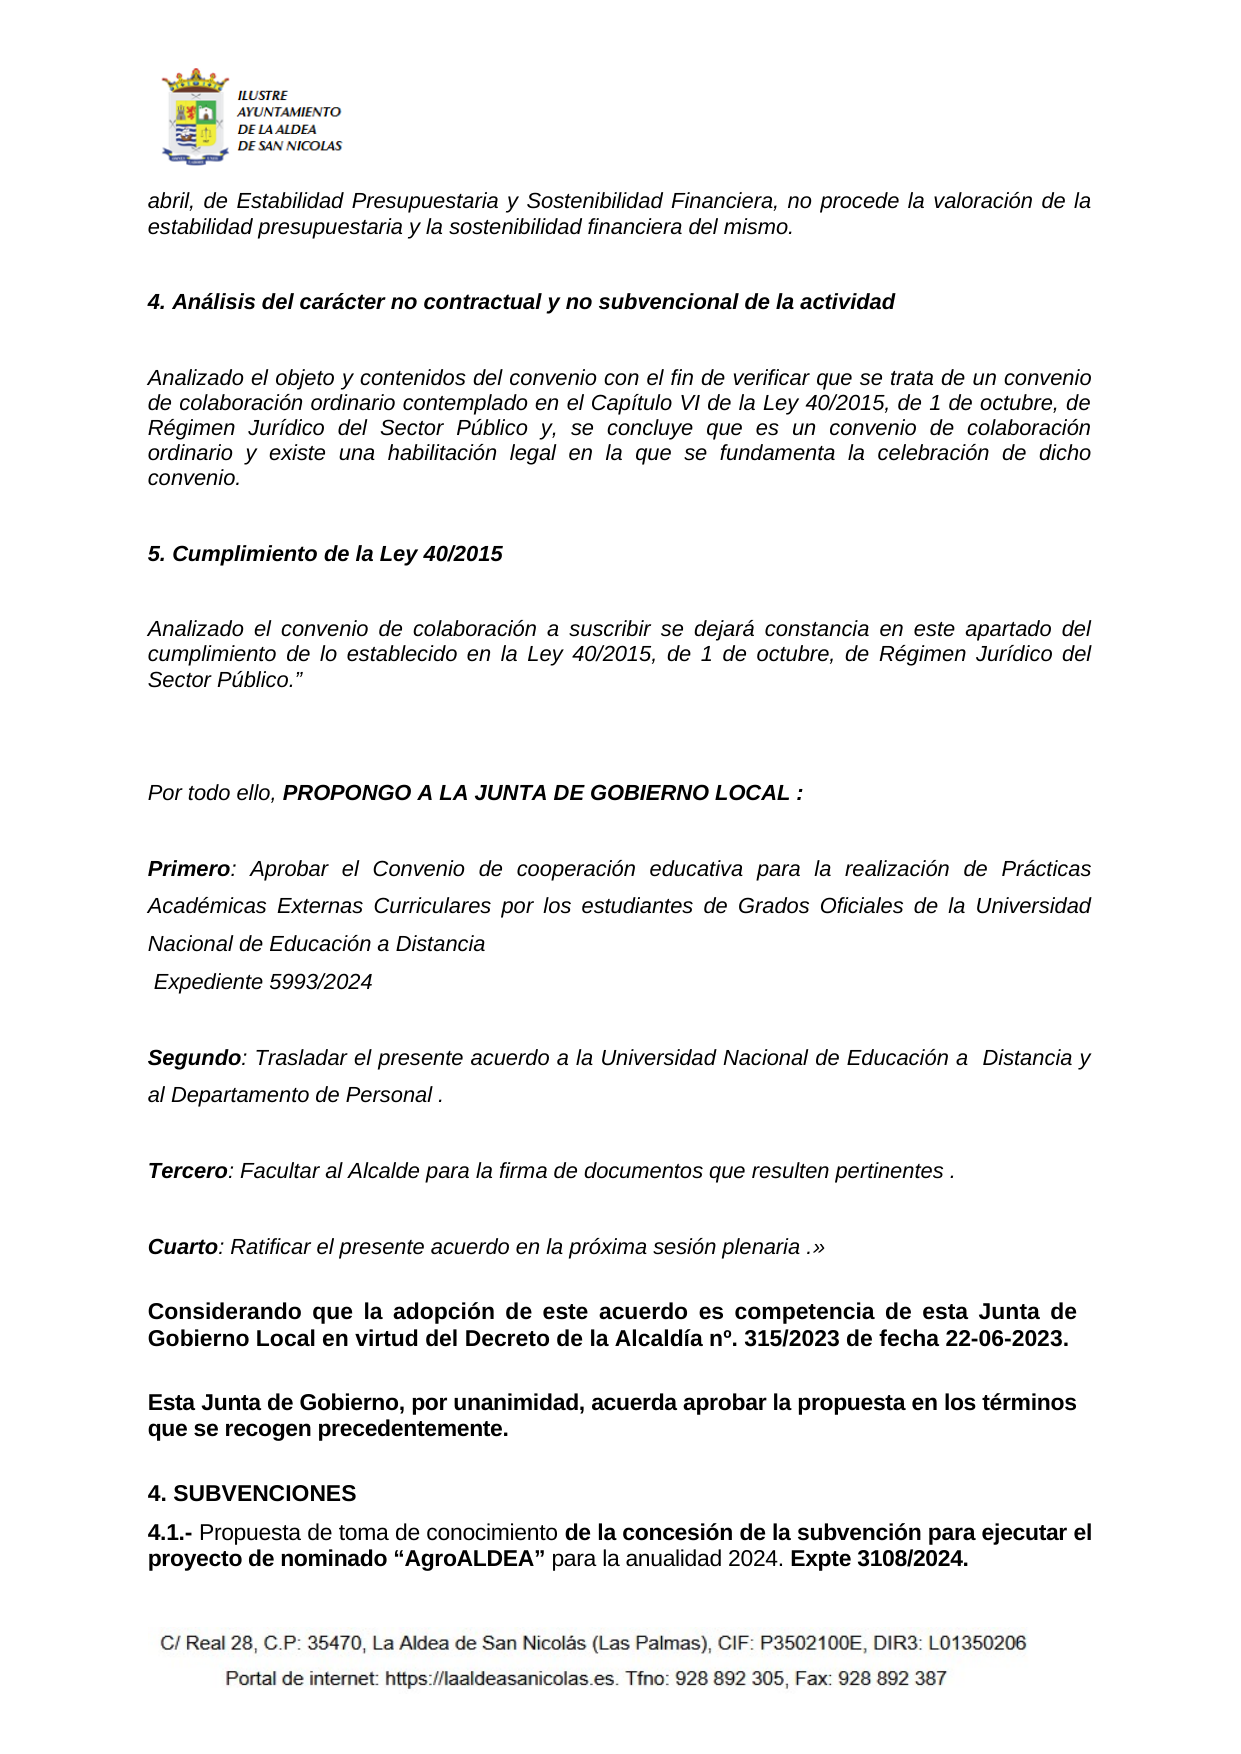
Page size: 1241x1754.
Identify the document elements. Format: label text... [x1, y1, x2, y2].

text 4. SUBVENCIONES [148, 1480, 1093, 1506]
text Primero: Aprobar el Convenio de cooperación educativa para la realización de Prácticas Académicas Externas Curriculares por los estudiantes de Grados Oficiales de la Universidad Nacional de Educación a Distancia [148, 855, 1093, 956]
text Tercero: Facultar al Alcalde para la firma de documentos que resulten pertinentes . [148, 1158, 1093, 1183]
text Analizado el objeto y contenidos del convenio con el fin de verificar que se trata de un convenio de colaboración ordinario contemplado en el Capítulo VI de la Ley 40/2015, de 1 de octubre, de Régimen Jurídico del Sector Público y, se concluye que es un convenio de colaboración ordinario y existe una habilitación legal en la que se fundamenta la celebración de dicho convenio. [148, 364, 1093, 491]
text 5. Cumplimiento de la Ley 40/2015 [148, 541, 1093, 566]
text Considerando que la adopción de este acuerdo es competencia de esta Junta de Gobierno Local en virtud del Decreto de la Alcaldía nº. 315/2023 de fecha 22-06-2023. [148, 1298, 1078, 1351]
text abril, de Estabilidad Presupuestaria y Sostenibilidad Financiera, no procede la valoración de la estabilidad presupuestaria y la sostenibilidad financiera del mismo. [148, 188, 1093, 239]
text Esta Junta de Gobierno, por unanimidad, acuerda aprobar la propuesta en los términos que se recogen precedentemente. [148, 1388, 1078, 1441]
text Analizado el convenio de colaboración a suscribir se dejará constancia en este apartado del cumplimiento de lo establecido en la Ley 40/2015, de 1 de octubre, de Régimen Jurídico del Sector Público.” [148, 616, 1093, 692]
picture [149, 1627, 1034, 1694]
text Expediente 5993/2024 [148, 969, 1093, 994]
text 4. Análisis del carácter no contractual y no subvencional de la actividad [148, 289, 1093, 314]
text 4.1.- Propuesta de toma de conocimiento de la concesión de la subvención para ejecutar el proyecto de nominado “AgroALDEA” para la anualidad 2024. Expte 3108/2024. [148, 1519, 1093, 1572]
text Por todo ello, PROPONGO A LA JUNTA DE GOBIERNO LOCAL : [148, 780, 1093, 805]
picture [148, 60, 358, 173]
text Cuarto: Ratificar el presente acuerdo en la próxima sesión plenaria .» [148, 1233, 1093, 1259]
text Segundo: Trasladar el presente acuerdo a la Universidad Nacional de Educación a Distancia y al Departamento de Personal . [148, 1044, 1093, 1107]
